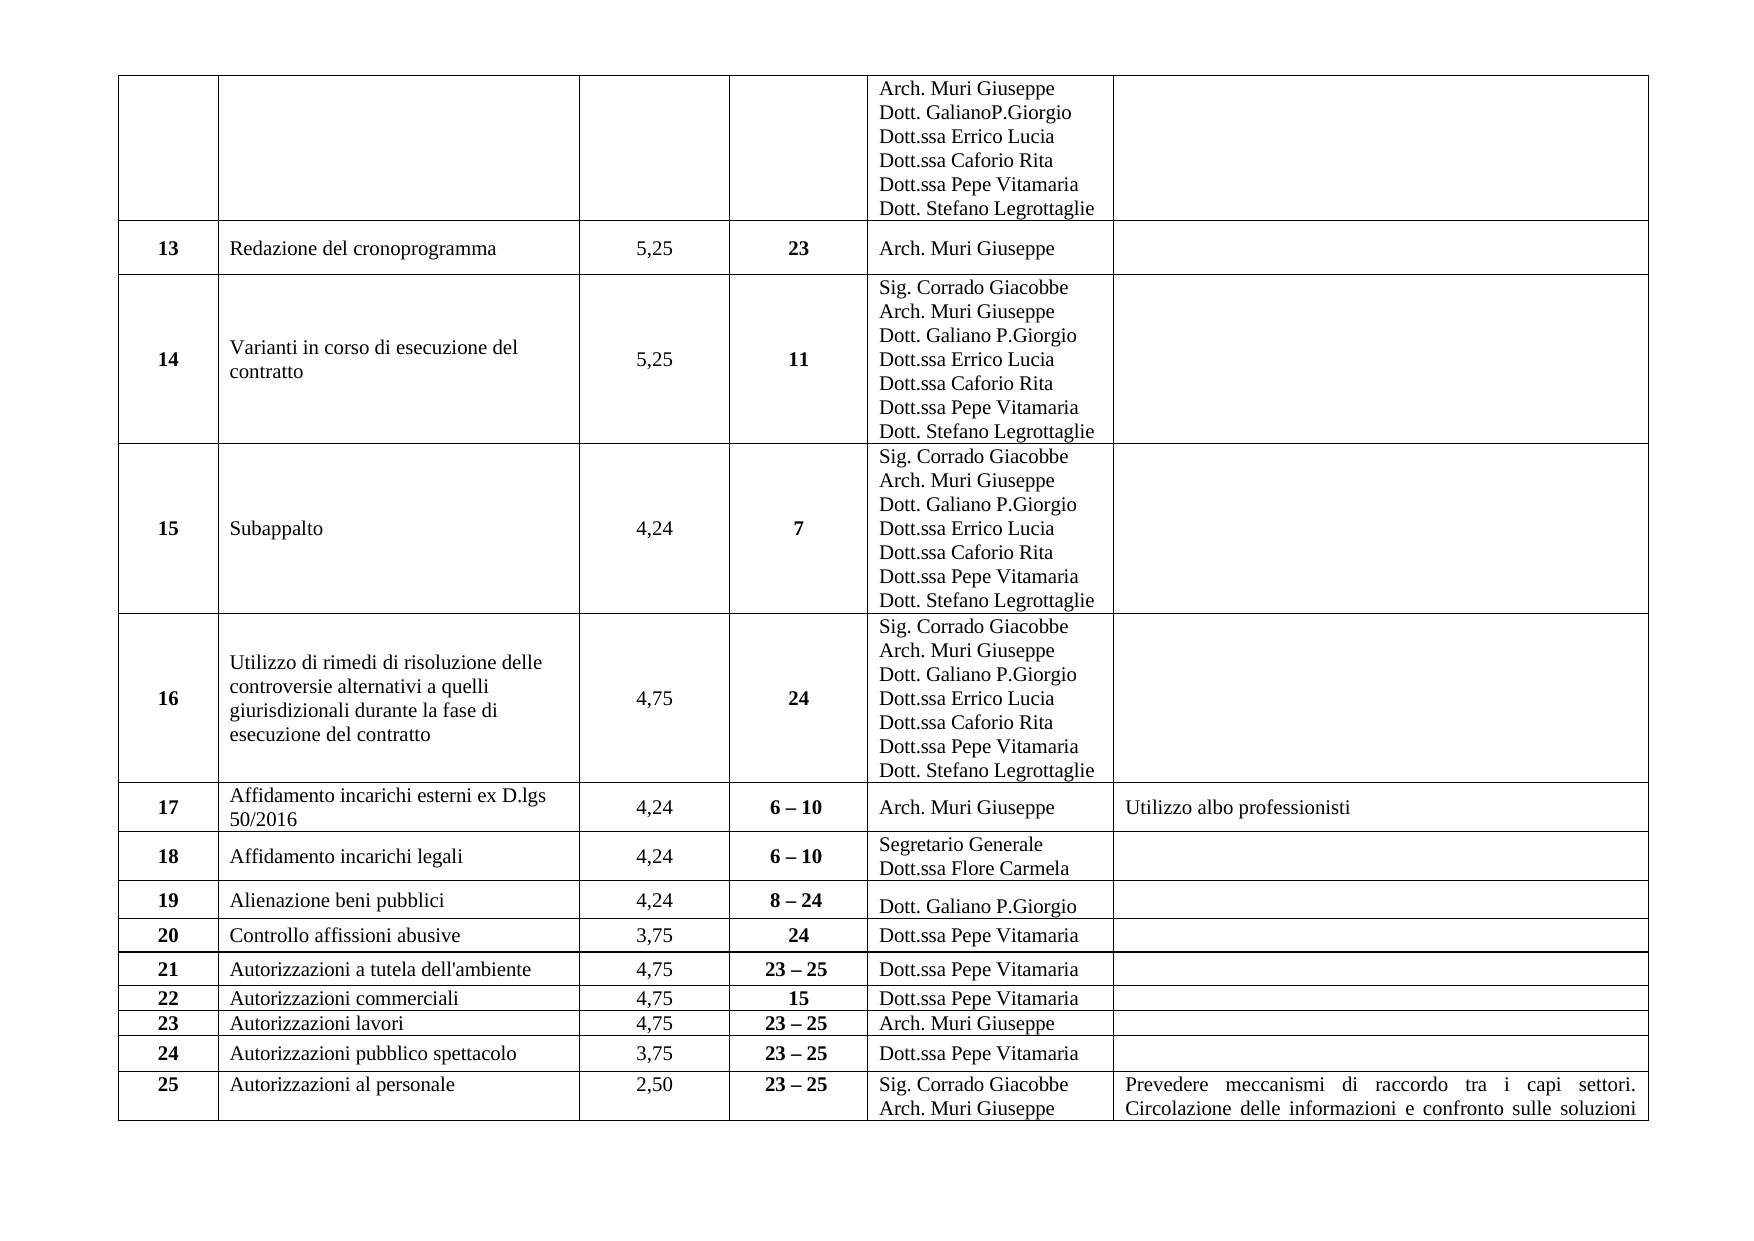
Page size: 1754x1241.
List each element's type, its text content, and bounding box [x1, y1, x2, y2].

table_cell 22 [119, 986, 218, 1010]
table_cell Autorizzazioni al personale [219, 1072, 579, 1120]
table_cell 8 – 24 [730, 881, 867, 918]
table_cell 18 [119, 832, 218, 880]
table_cell Autorizzazioni commerciali [219, 986, 579, 1010]
table_cell [1114, 614, 1648, 782]
table_cell [1114, 953, 1648, 985]
table_cell Arch. Muri Giuseppe [868, 783, 1113, 831]
table_cell 6 – 10 [730, 783, 867, 831]
table_cell [580, 76, 729, 220]
table_cell 4,24 [580, 783, 729, 831]
table_cell [219, 76, 579, 220]
table_cell Dott.ssa Pepe Vitamaria [868, 953, 1113, 985]
table_cell Utilizzo albo professionisti [1114, 783, 1648, 831]
table_cell Sig. Corrado Giacobbe Arch. Muri Giuseppe Dott. Galiano P.Giorgio Dott.ssa Errico Lucia Dott.ssa Caforio Rita Dott.ssa Pepe Vitamaria Dott. Stefano Legrottaglie [868, 275, 1113, 443]
table_cell 21 [119, 953, 218, 985]
table_cell [1114, 986, 1648, 1010]
table_cell Affidamento incarichi esterni ex D.lgs 50/2016 [219, 783, 579, 831]
table_cell Subappalto [219, 444, 579, 612]
table_cell 4,75 [580, 953, 729, 985]
table_cell Dott.ssa Pepe Vitamaria [868, 986, 1113, 1010]
table_cell Autorizzazioni pubblico spettacolo [219, 1036, 579, 1071]
table_cell [1114, 1011, 1648, 1035]
table_cell Prevedere meccanismi di raccordo tra i capi settori. Circolazione delle informazioni e confronto sulle soluzioni [1114, 1072, 1648, 1120]
table_cell 7 [730, 444, 867, 612]
table_cell Sig. Corrado Giacobbe Arch. Muri Giuseppe [868, 1072, 1113, 1120]
table_cell 3,75 [580, 919, 729, 951]
table_cell Dott.ssa Pepe Vitamaria [868, 919, 1113, 951]
table_cell 16 [119, 614, 218, 782]
table_cell Sig. Corrado Giacobbe Arch. Muri Giuseppe Dott. Galiano P.Giorgio Dott.ssa Errico Lucia Dott.ssa Caforio Rita Dott.ssa Pepe Vitamaria Dott. Stefano Legrottaglie [868, 614, 1113, 782]
table_cell 23 – 25 [730, 953, 867, 985]
table_cell Varianti in corso di esecuzione del contratto [219, 275, 579, 443]
table_cell 15 [730, 986, 867, 1010]
table_cell 4,24 [580, 881, 729, 918]
table_cell [730, 76, 867, 220]
table_cell [1114, 919, 1648, 951]
table_cell Arch. Muri Giuseppe [868, 1011, 1113, 1035]
table_cell 4,75 [580, 614, 729, 782]
table_cell Arch. Muri Giuseppe [868, 221, 1113, 273]
table_cell [1114, 881, 1648, 918]
table_cell 24 [730, 614, 867, 782]
table_cell Dott. Galiano P.Giorgio [868, 881, 1113, 918]
table_cell 14 [119, 275, 218, 443]
table_cell [119, 76, 218, 220]
table_cell Sig. Corrado Giacobbe Arch. Muri Giuseppe Dott. Galiano P.Giorgio Dott.ssa Errico Lucia Dott.ssa Caforio Rita Dott.ssa Pepe Vitamaria Dott. Stefano Legrottaglie [868, 444, 1113, 612]
table_cell 13 [119, 221, 218, 273]
table_cell Segretario Generale Dott.ssa Flore Carmela [868, 832, 1113, 880]
table_cell Controllo affissioni abusive [219, 919, 579, 951]
table_cell 19 [119, 881, 218, 918]
table_cell 20 [119, 919, 218, 951]
table_cell 23 – 25 [730, 1072, 867, 1120]
table_cell Arch. Muri Giuseppe Dott. GalianoP.Giorgio Dott.ssa Errico Lucia Dott.ssa Caforio Rita Dott.ssa Pepe Vitamaria Dott. Stefano Legrottaglie [868, 76, 1113, 220]
table_cell 5,25 [580, 221, 729, 273]
table_cell 5,25 [580, 275, 729, 443]
table_cell Dott.ssa Pepe Vitamaria [868, 1036, 1113, 1071]
table_cell [1114, 76, 1648, 220]
table_cell [1114, 221, 1648, 273]
table_cell Autorizzazioni lavori [219, 1011, 579, 1035]
table_cell 23 [730, 221, 867, 273]
table_cell Autorizzazioni a tutela dell'ambiente [219, 953, 579, 985]
table_cell [1114, 1036, 1648, 1071]
table_cell [1114, 444, 1648, 612]
table_cell 23 – 25 [730, 1011, 867, 1035]
table_cell Affidamento incarichi legali [219, 832, 579, 880]
table_cell 24 [119, 1036, 218, 1071]
table_cell 3,75 [580, 1036, 729, 1071]
table_cell Redazione del cronoprogramma [219, 221, 579, 273]
table_cell Utilizzo di rimedi di risoluzione delle controversie alternativi a quelli giurisdizionali durante la fase di esecuzione del contratto [219, 614, 579, 782]
table_cell 25 [119, 1072, 218, 1120]
table_cell 6 – 10 [730, 832, 867, 880]
table_cell [1114, 275, 1648, 443]
table_cell 4,75 [580, 986, 729, 1010]
table_cell 15 [119, 444, 218, 612]
table_cell 4,75 [580, 1011, 729, 1035]
table_cell 23 [119, 1011, 218, 1035]
table_cell 4,24 [580, 444, 729, 612]
table_cell 11 [730, 275, 867, 443]
table_cell 23 – 25 [730, 1036, 867, 1071]
table_cell 24 [730, 919, 867, 951]
table_cell 2,50 [580, 1072, 729, 1120]
table_cell 17 [119, 783, 218, 831]
table_cell 4,24 [580, 832, 729, 880]
table_cell [1114, 832, 1648, 880]
table_cell Alienazione beni pubblici [219, 881, 579, 918]
